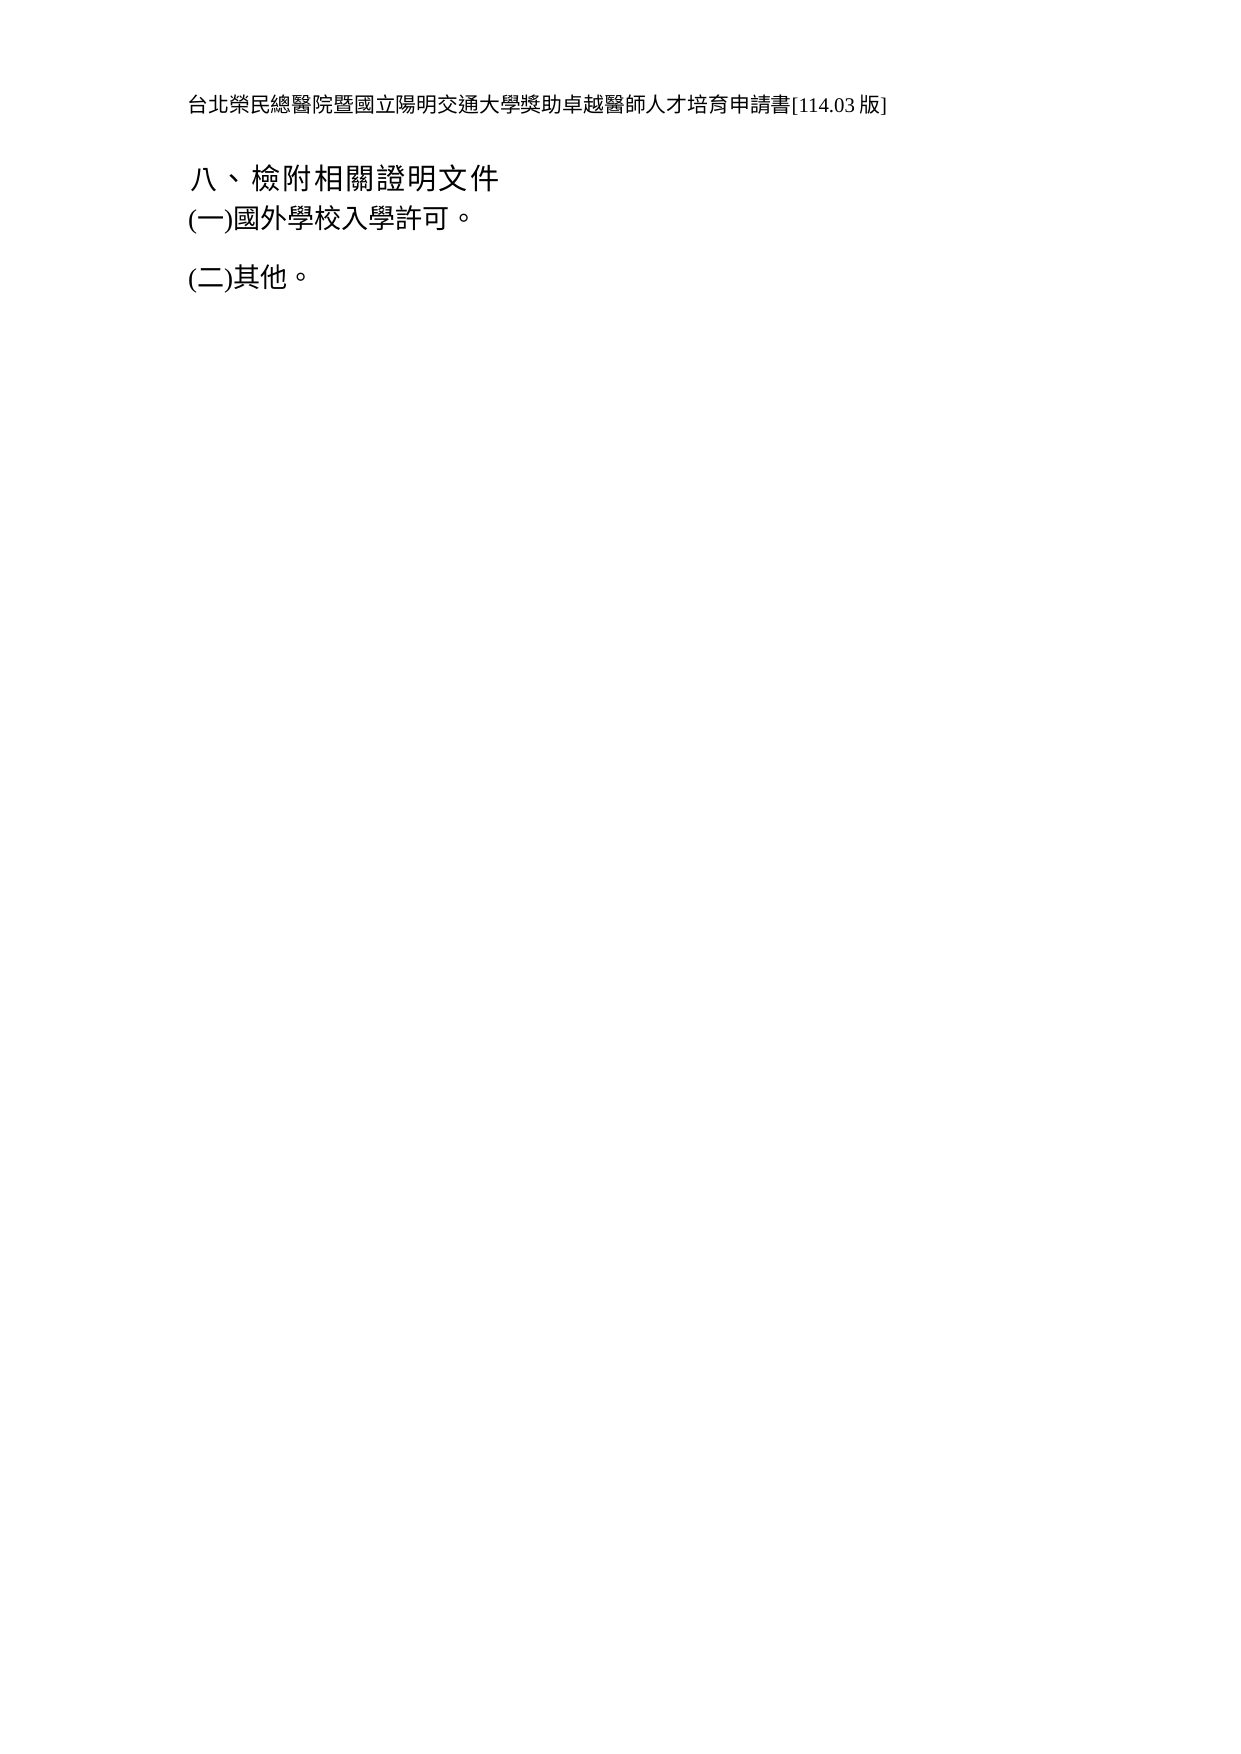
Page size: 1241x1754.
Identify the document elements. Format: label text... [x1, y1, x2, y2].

text (二)其他。 [188, 256, 1052, 295]
text 八、檢附相關證明文件 [188, 135, 1052, 197]
text (一)國外學校入學許可。 [188, 197, 1052, 236]
